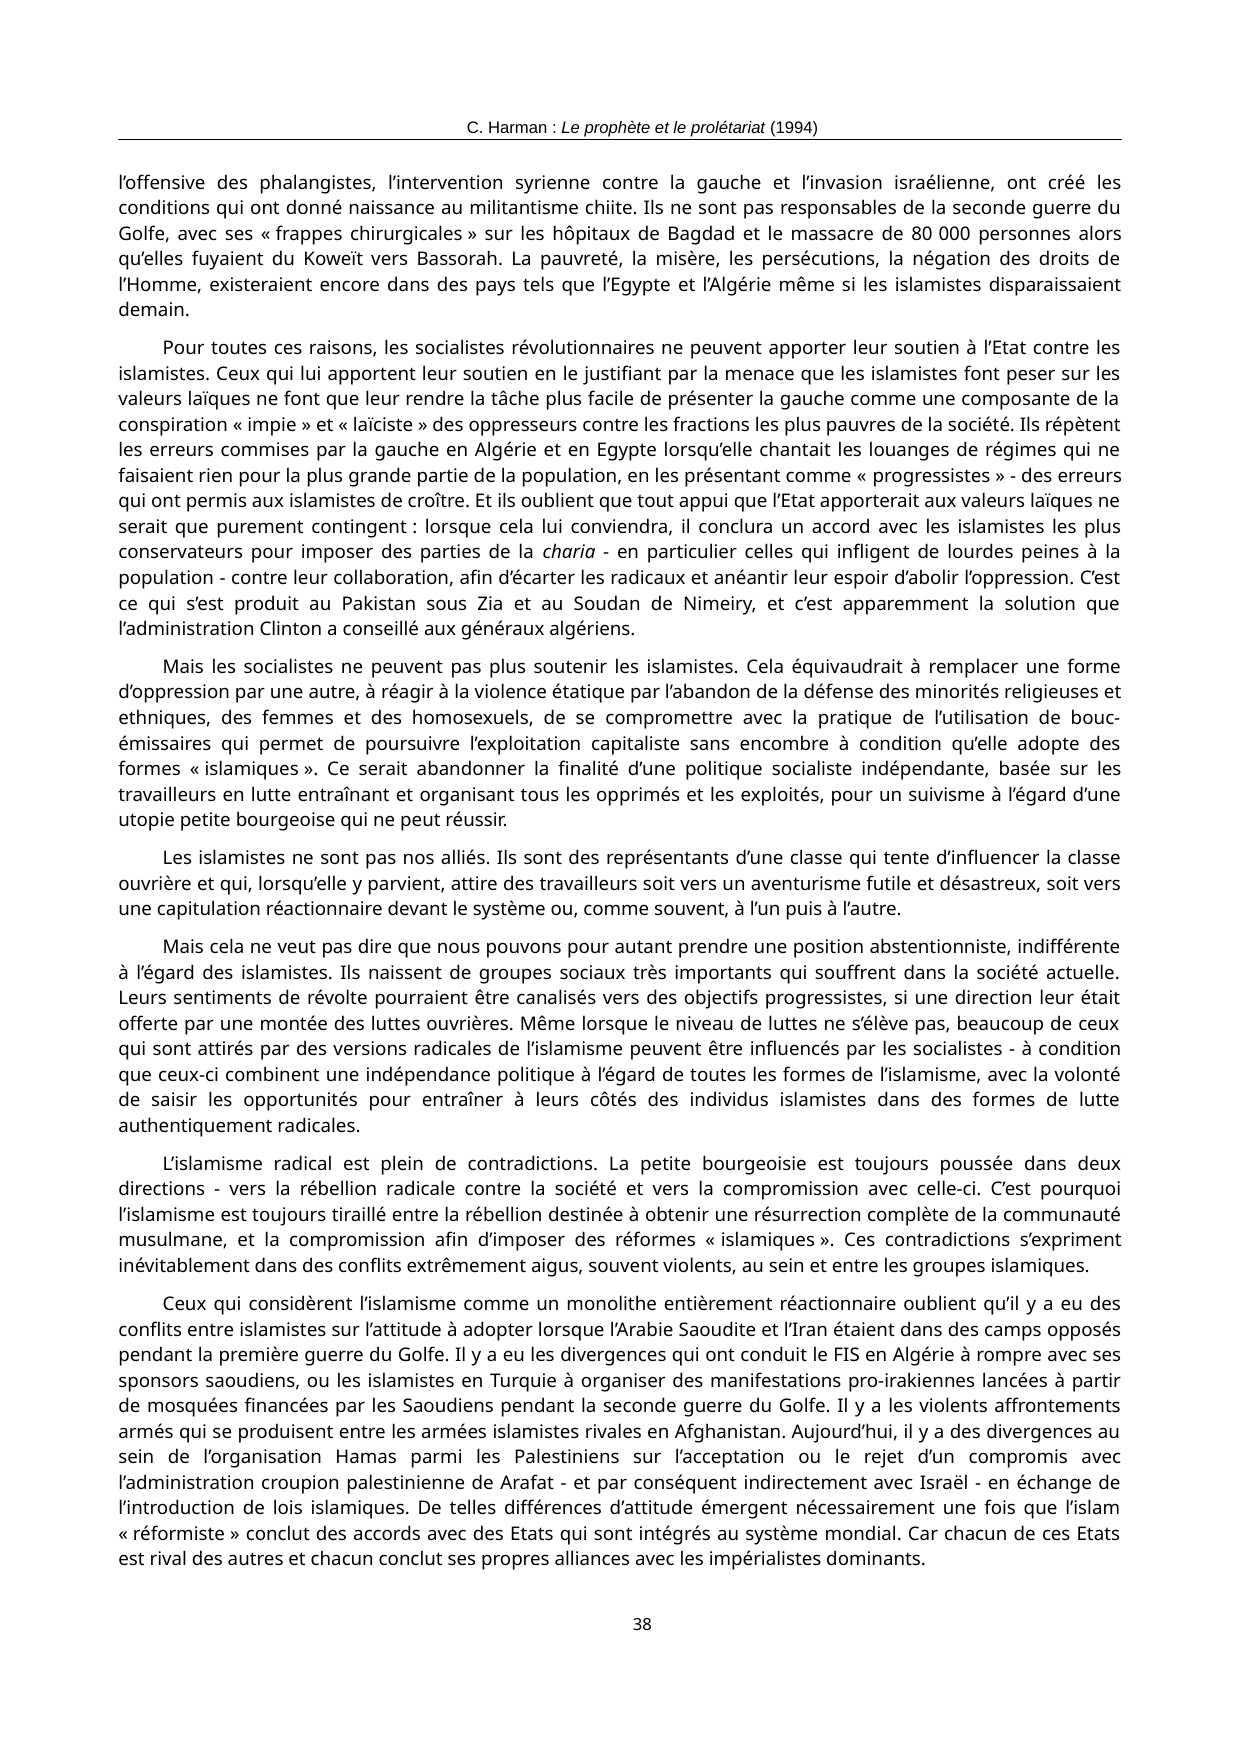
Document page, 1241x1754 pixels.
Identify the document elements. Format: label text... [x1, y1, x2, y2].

text Mais les socialistes ne peuvent pas plus soutenir les islamistes. Cela équivaudrait à remplacer une forme d’oppression par une autre, à réagir à la violence étatique par l’abandon de la défense des minorités religieuses et ethniques, des femmes et des homosexuels, de se compromettre avec la pratique de l’utilisation de bouc-émissaires qui permet de poursuivre l’exploitation capitaliste sans encombre à condition qu’elle adopte des formes « islamiques ». Ce serait abandonner la finalité d’une politique socialiste indépendante, basée sur les travailleurs en lutte entraînant et organisant tous les opprimés et les exploités, pour un suivisme à l’égard d’une utopie petite bourgeoise qui ne peut réussir. [118, 653, 1122, 832]
text l’offensive des phalangistes, l’intervention syrienne contre la gauche et l’invasion israélienne, ont créé les conditions qui ont donné naissance au militantisme chiite. Ils ne sont pas responsables de la seconde guerre du Golfe, avec ses « frappes chirurgicales » sur les hôpitaux de Bagdad et le massacre de 80 000 personnes alors qu’elles fuyaient du Koweït vers Bassorah. La pauvreté, la misère, les persécutions, la négation des droits de l’Homme, existeraient encore dans des pays tels que l’Egypte et l’Algérie même si les islamistes disparaissaient demain. [118, 169, 1122, 322]
text Mais cela ne veut pas dire que nous pouvons pour autant prendre une position abstentionniste, indifférente à l’égard des islamistes. Ils naissent de groupes sociaux très importants qui souffrent dans la société actuelle. Leurs sentiments de révolte pourraient être canalisés vers des objectifs progressistes, si une direction leur était offerte par une montée des luttes ouvrières. Même lorsque le niveau de luttes ne s’élève pas, beaucoup de ceux qui sont attirés par des versions radicales de l’islamisme peuvent être influencés par les socialistes - à condition que ceux-ci combinent une indépendance politique à l’égard de toutes les formes de l’islamisme, avec la volonté de saisir les opportunités pour entraîner à leurs côtés des individus islamistes dans des formes de lutte authentiquement radicales. [118, 933, 1122, 1138]
text L’islamisme radical est plein de contradictions. La petite bourgeoisie est toujours poussée dans deux directions - vers la rébellion radicale contre la société et vers la compromission avec celle-ci. C’est pourquoi l’islamisme est toujours tiraillé entre la rébellion destinée à obtenir une résurrection complète de la communauté musulmane, et la compromission afin d’imposer des réformes « islamiques ». Ces contradictions s’expriment inévitablement dans des conflits extrêmement aigus, souvent violents, au sein et entre les groupes islamiques. [118, 1150, 1122, 1278]
text Les islamistes ne sont pas nos alliés. Ils sont des représentants d’une classe qui tente d’influencer la classe ouvrière et qui, lorsqu’elle y parvient, attire des travailleurs soit vers un aventurisme futile et désastreux, soit vers une capitulation réactionnaire devant le système ou, comme souvent, à l’un puis à l’autre. [118, 844, 1122, 921]
text Pour toutes ces raisons, les socialistes révolutionnaires ne peuvent apporter leur soutien à l’Etat contre les islamistes. Ceux qui lui apportent leur soutien en le justifiant par la menace que les islamistes font peser sur les valeurs laïques ne font que leur rendre la tâche plus facile de présenter la gauche comme une composante de la conspiration « impie » et « laïciste » des oppresseurs contre les fractions les plus pauvres de la société. Ils répètent les erreurs commises par la gauche en Algérie et en Egypte lorsqu’elle chantait les louanges de régimes qui ne faisaient rien pour la plus grande partie de la population, en les présentant comme « progressistes » - des erreurs qui ont permis aux islamistes de croître. Et ils oublient que tout appui que l’Etat apporterait aux valeurs laïques ne serait que purement contingent : lorsque cela lui conviendra, il conclura un accord avec les islamistes les plus conservateurs pour imposer des parties de la charia - en particulier celles qui infligent de lourdes peines à la population - contre leur collaboration, afin d’écarter les radicaux et anéantir leur espoir d’abolir l’oppression. C’est ce qui s’est produit au Pakistan sous Zia et au Soudan de Nimeiry, et c’est apparemment la solution que l’administration Clinton a conseillé aux généraux algériens. [118, 334, 1122, 641]
text Ceux qui considèrent l’islamisme comme un monolithe entièrement réactionnaire oublient qu’il y a eu des conflits entre islamistes sur l’attitude à adopter lorsque l’Arabie Saoudite et l’Iran étaient dans des camps opposés pendant la première guerre du Golfe. Il y a eu les divergences qui ont conduit le FIS en Algérie à rompre avec ses sponsors saoudiens, ou les islamistes en Turquie à organiser des manifestations pro-irakiennes lancées à partir de mosquées financées par les Saoudiens pendant la seconde guerre du Golfe. Il y a les violents affrontements armés qui se produisent entre les armées islamistes rivales en Afghanistan. Aujourd’hui, il y a des divergences au sein de l’organisation Hamas parmi les Palestiniens sur l’acceptation ou le rejet d’un compromis avec l’administration croupion palestinienne de Arafat - et par conséquent indirectement avec Israël - en échange de l’introduction de lois islamiques. De telles différences d’attitude émergent nécessairement une fois que l’islam « réformiste » conclut des accords avec des Etats qui sont intégrés au système mondial. Car chacun de ces Etats est rival des autres et chacun conclut ses propres alliances avec les impérialistes dominants. [118, 1290, 1122, 1571]
